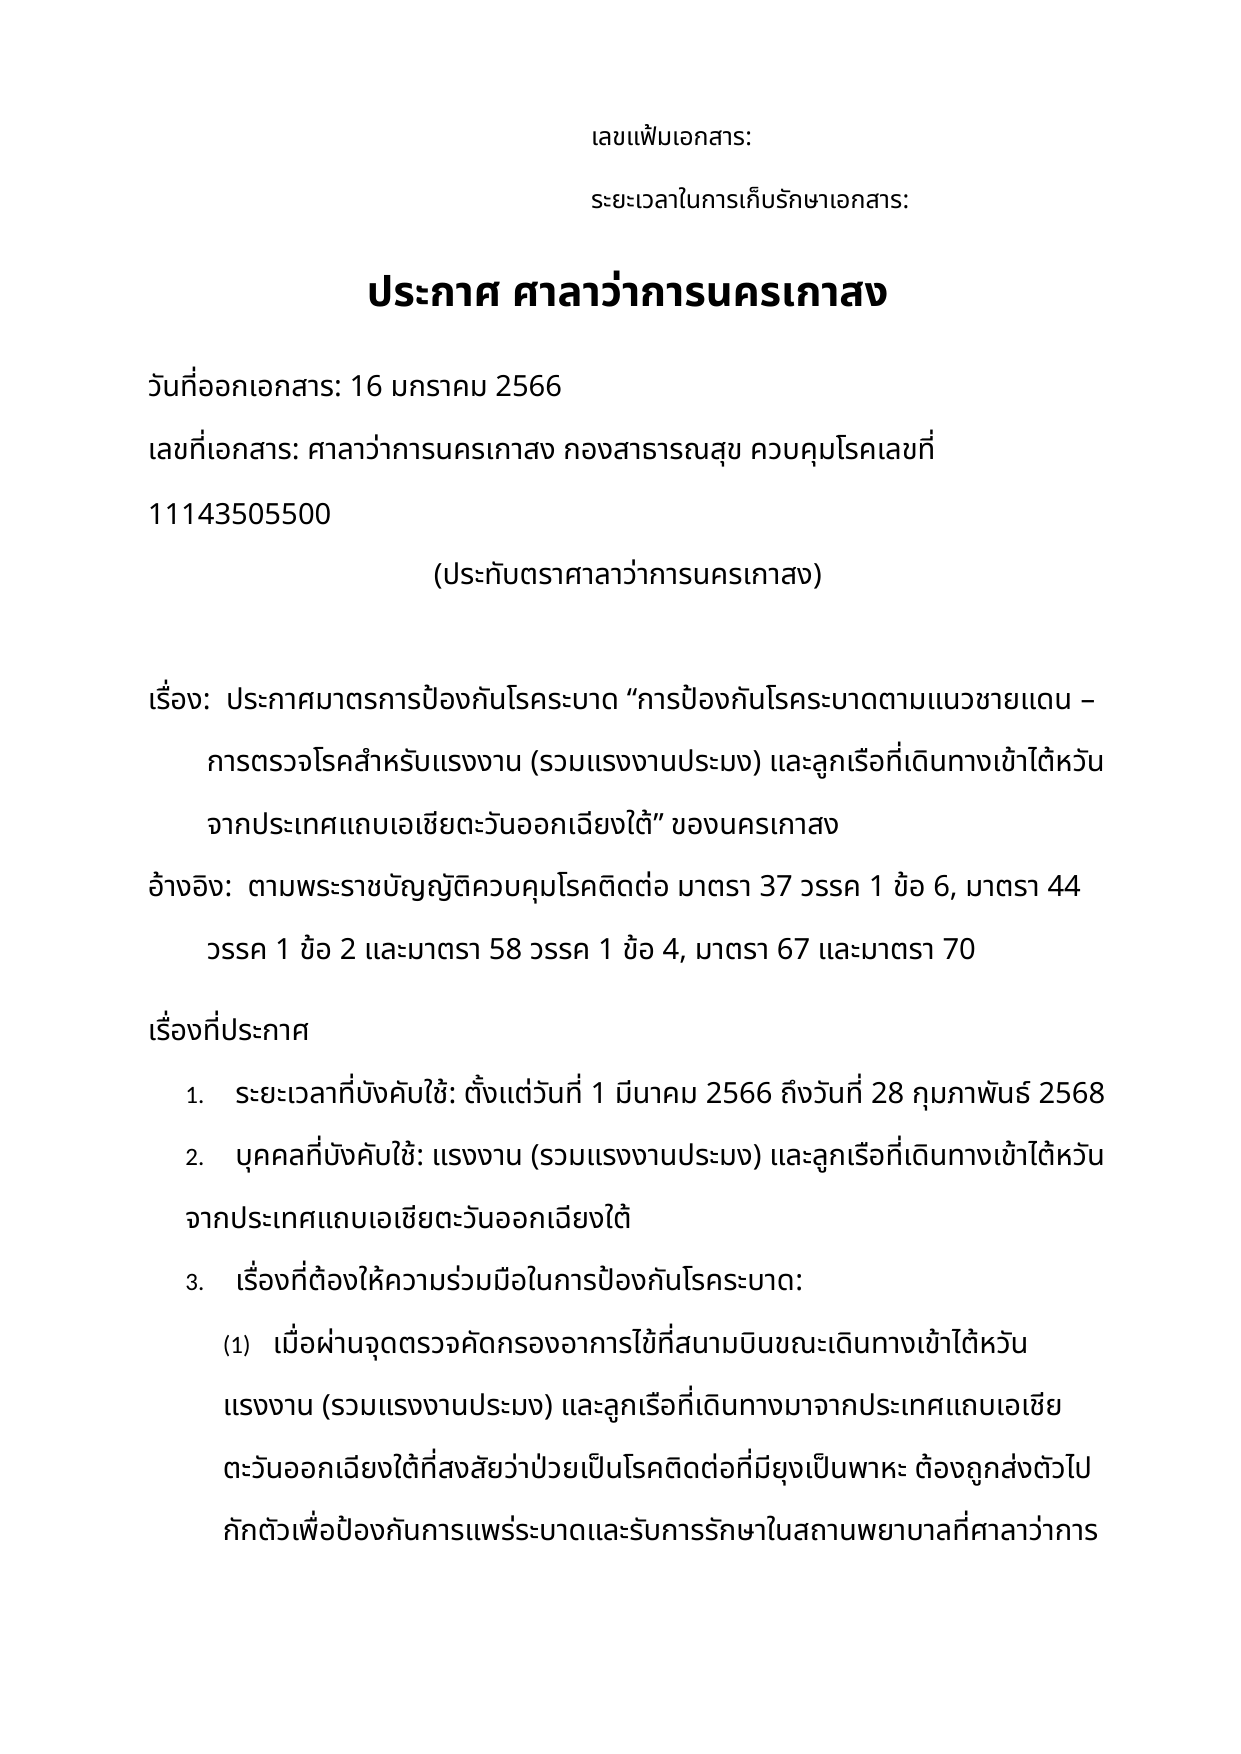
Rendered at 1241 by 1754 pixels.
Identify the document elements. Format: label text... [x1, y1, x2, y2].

text ประกาศ ศาลาว่าการนครเกาสง [148, 221, 1107, 346]
text ระยะเวลาในการเก็บรักษาเอกสาร: [148, 159, 1107, 221]
text เรื่อง: ประกาศมาตรการป้องกันโรคระบาด “การป้องกันโรคระบาดตามแนวชายแดน – การตรวจโรคสำหรับแรงงาน (รวมแรงงานประมง) และลูกเรือที่เดินทางเข้าไต้หวันจากประเทศแถบเอเชียตะวันออกเฉียงใต้” ของนครเกาสง [148, 659, 1107, 846]
text เลขที่เอกสาร: ศาลาว่าการนครเกาสง กองสาธารณสุข ควบคุมโรคเลขที่ 11143505500 [148, 409, 1107, 534]
list ระยะเวลาที่บังคับใช้: ตั้งแต่วันที่ 1 มีนาคม 2566 ถึงวันที่ 28 กุมภาพันธ์ 2568 [185, 1052, 1107, 1115]
text วันที่ออกเอกสาร: 16 มกราคม 2566 [148, 346, 1107, 409]
list เมื่อผ่านจุดตรวจคัดกรองอาการไข้ที่สนามบินขณะเดินทางเข้าไต้หวัน แรงงาน (รวมแรงงานประมง) และลูกเรือที่เดินทางมาจากประเทศแถบเอเชียตะวันออกเฉียงใต้ที่สงสัยว่าป่วยเป็นโรคติดต่อที่มียุงเป็นพาหะ ต้องถูกส่งตัวไปกักตัวเพื่อป้องกันการแพร่ระบาดและรับการรักษาในสถานพยาบาลที่ศาลาว่าการ [223, 1302, 1107, 1552]
text เลขแฟ้มเอกสาร: [148, 96, 1107, 159]
list บุคคลที่บังคับใช้: แรงงาน (รวมแรงงานประมง) และลูกเรือที่เดินทางเข้าไต้หวันจากประเทศแถบเอเชียตะวันออกเฉียงใต้ [185, 1115, 1107, 1240]
text อ้างอิง: ตามพระราชบัญญัติควบคุมโรคติดต่อ มาตรา 37 วรรค 1 ข้อ 6, มาตรา 44 วรรค 1 ข้อ 2 และมาตรา 58 วรรค 1 ข้อ 4, มาตรา 67 และมาตรา 70 [148, 846, 1107, 971]
text เรื่องที่ประกาศ [148, 990, 1107, 1052]
text (ประทับตราศาลาว่าการนครเกาสง) [148, 534, 1107, 596]
list เรื่องที่ต้องให้ความร่วมมือในการป้องกันโรคระบาด: [185, 1240, 1107, 1302]
